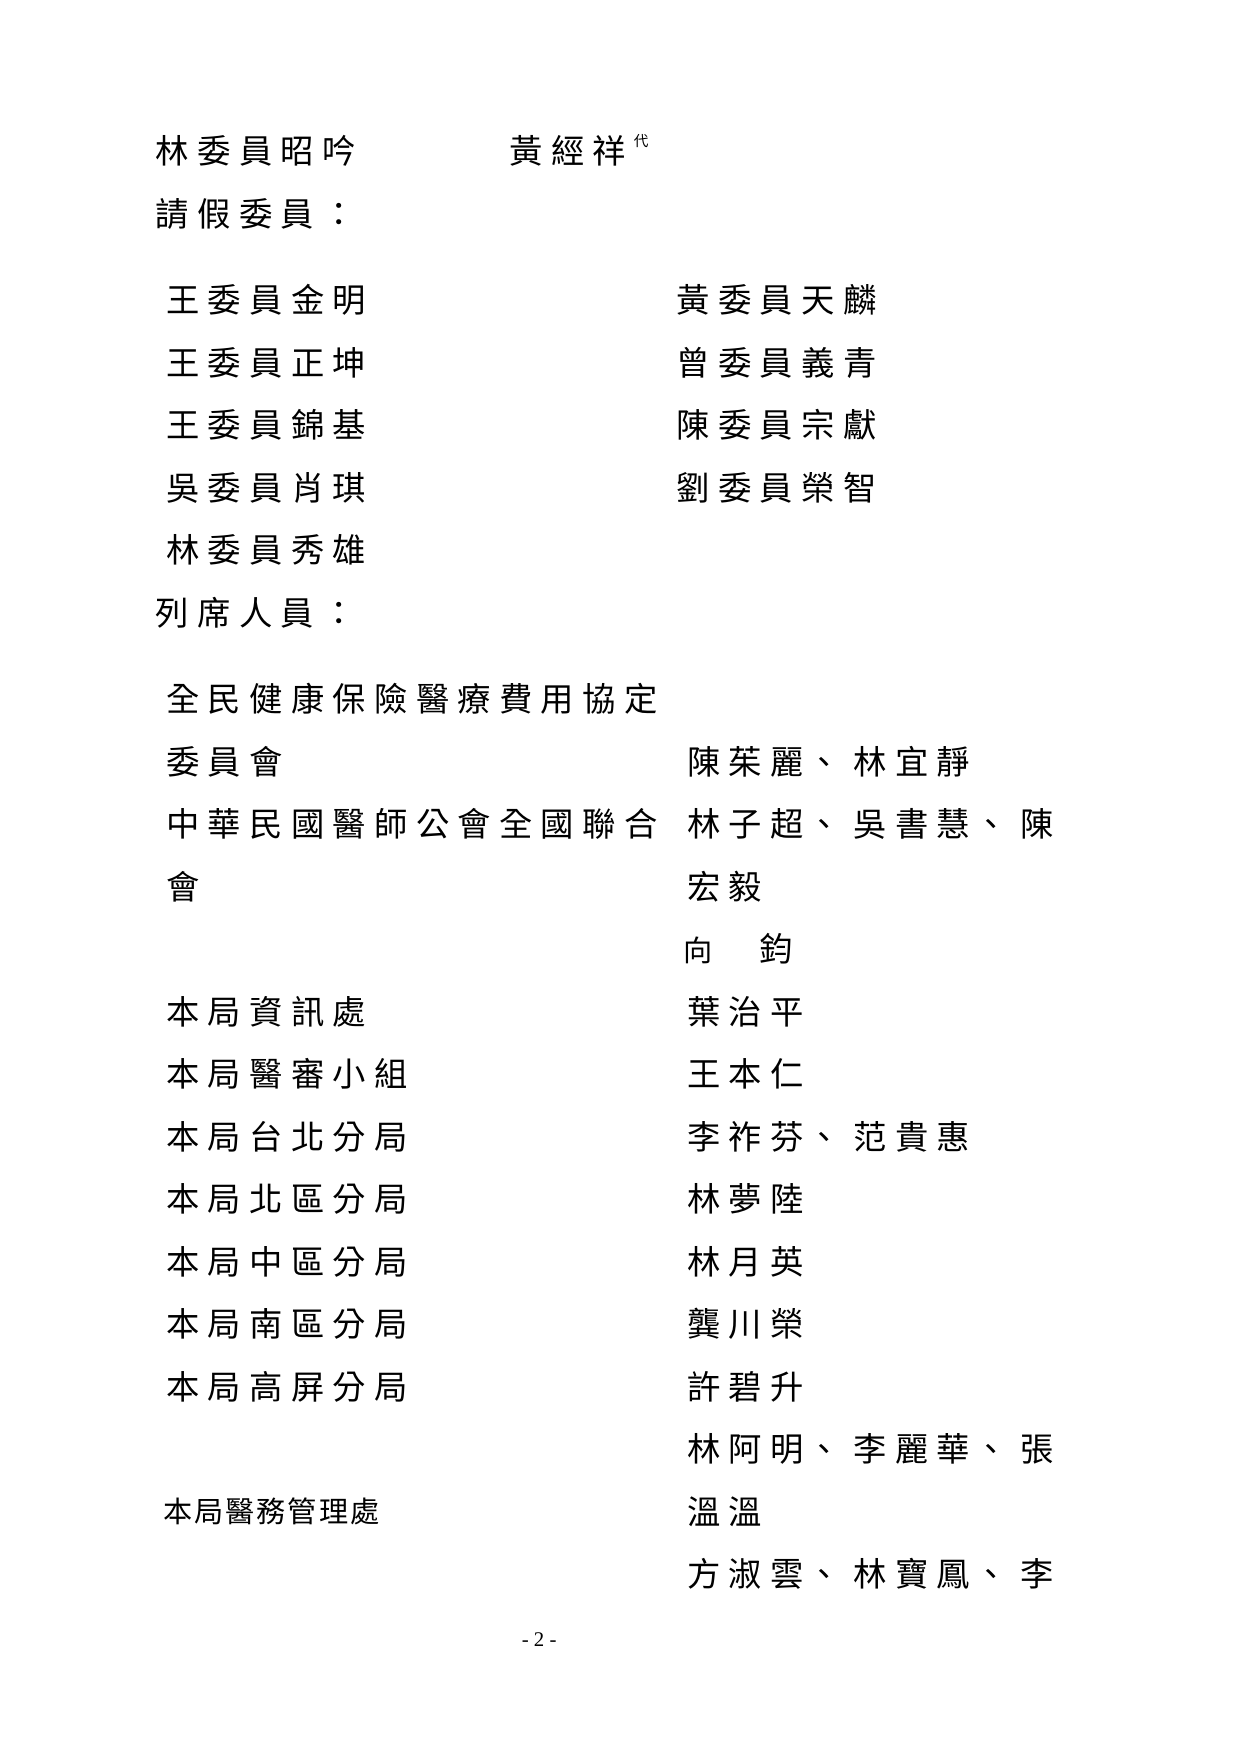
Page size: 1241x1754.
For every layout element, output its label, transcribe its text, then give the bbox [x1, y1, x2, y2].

table_cell 曾委員義青 [671, 319, 1067, 382]
table_cell 中華民國醫師公會全國聯合會 [156, 781, 681, 906]
table_cell 吳委員肖琪 [156, 444, 671, 507]
table_cell 本局中區分局 [156, 1218, 681, 1281]
text 請假委員： [143, 170, 1131, 233]
table_cell 林委員昭吟 黃經祥代 [145, 108, 666, 170]
table_header 王委員金明 [156, 257, 671, 319]
table_cell [156, 1531, 681, 1593]
table_cell 林委員秀雄 [156, 507, 671, 569]
table_cell 方淑雲、林寶鳳、李 [681, 1531, 1086, 1593]
text 列席人員： [143, 569, 1131, 632]
table_cell [666, 108, 1080, 170]
table_cell 李祚芬、范貴惠 [681, 1093, 1086, 1156]
table_cell 陳委員宗獻 [671, 382, 1067, 444]
table_cell 王本仁 [681, 1031, 1086, 1093]
table_header 陳茱麗、林宜靜 [681, 656, 1086, 781]
table_cell 本局北區分局 [156, 1156, 681, 1218]
table_cell 本局南區分局 [156, 1281, 681, 1343]
table_cell [156, 906, 681, 968]
table_cell 本局高屏分局 [156, 1343, 681, 1406]
table_cell 葉治平 [681, 968, 1086, 1031]
table_cell 王委員正坤 [156, 319, 671, 382]
table_cell 林夢陸 [681, 1156, 1086, 1218]
table_cell 本局台北分局 [156, 1093, 681, 1156]
table_header 全民健康保險醫療費用協定委員會 [156, 656, 681, 781]
table_cell 龔川榮 [681, 1281, 1086, 1343]
table_cell 本局資訊處 [156, 968, 681, 1031]
table_cell 王委員錦基 [156, 382, 671, 444]
table_cell 許碧升 [681, 1343, 1086, 1406]
table_cell 林阿明、李麗華、張溫溫 [681, 1406, 1086, 1531]
table_cell 本局醫審小組 [156, 1031, 681, 1093]
table_cell 林月英 [681, 1218, 1086, 1281]
table_header 黃委員天麟 [671, 257, 1067, 319]
table_cell [671, 507, 1067, 569]
table_cell 向 鈞 [681, 906, 1086, 968]
table_cell 劉委員榮智 [671, 444, 1067, 507]
table_cell 本局醫務管理處 [156, 1406, 681, 1531]
table_cell 林子超、吳書慧、陳宏毅 [681, 781, 1086, 906]
